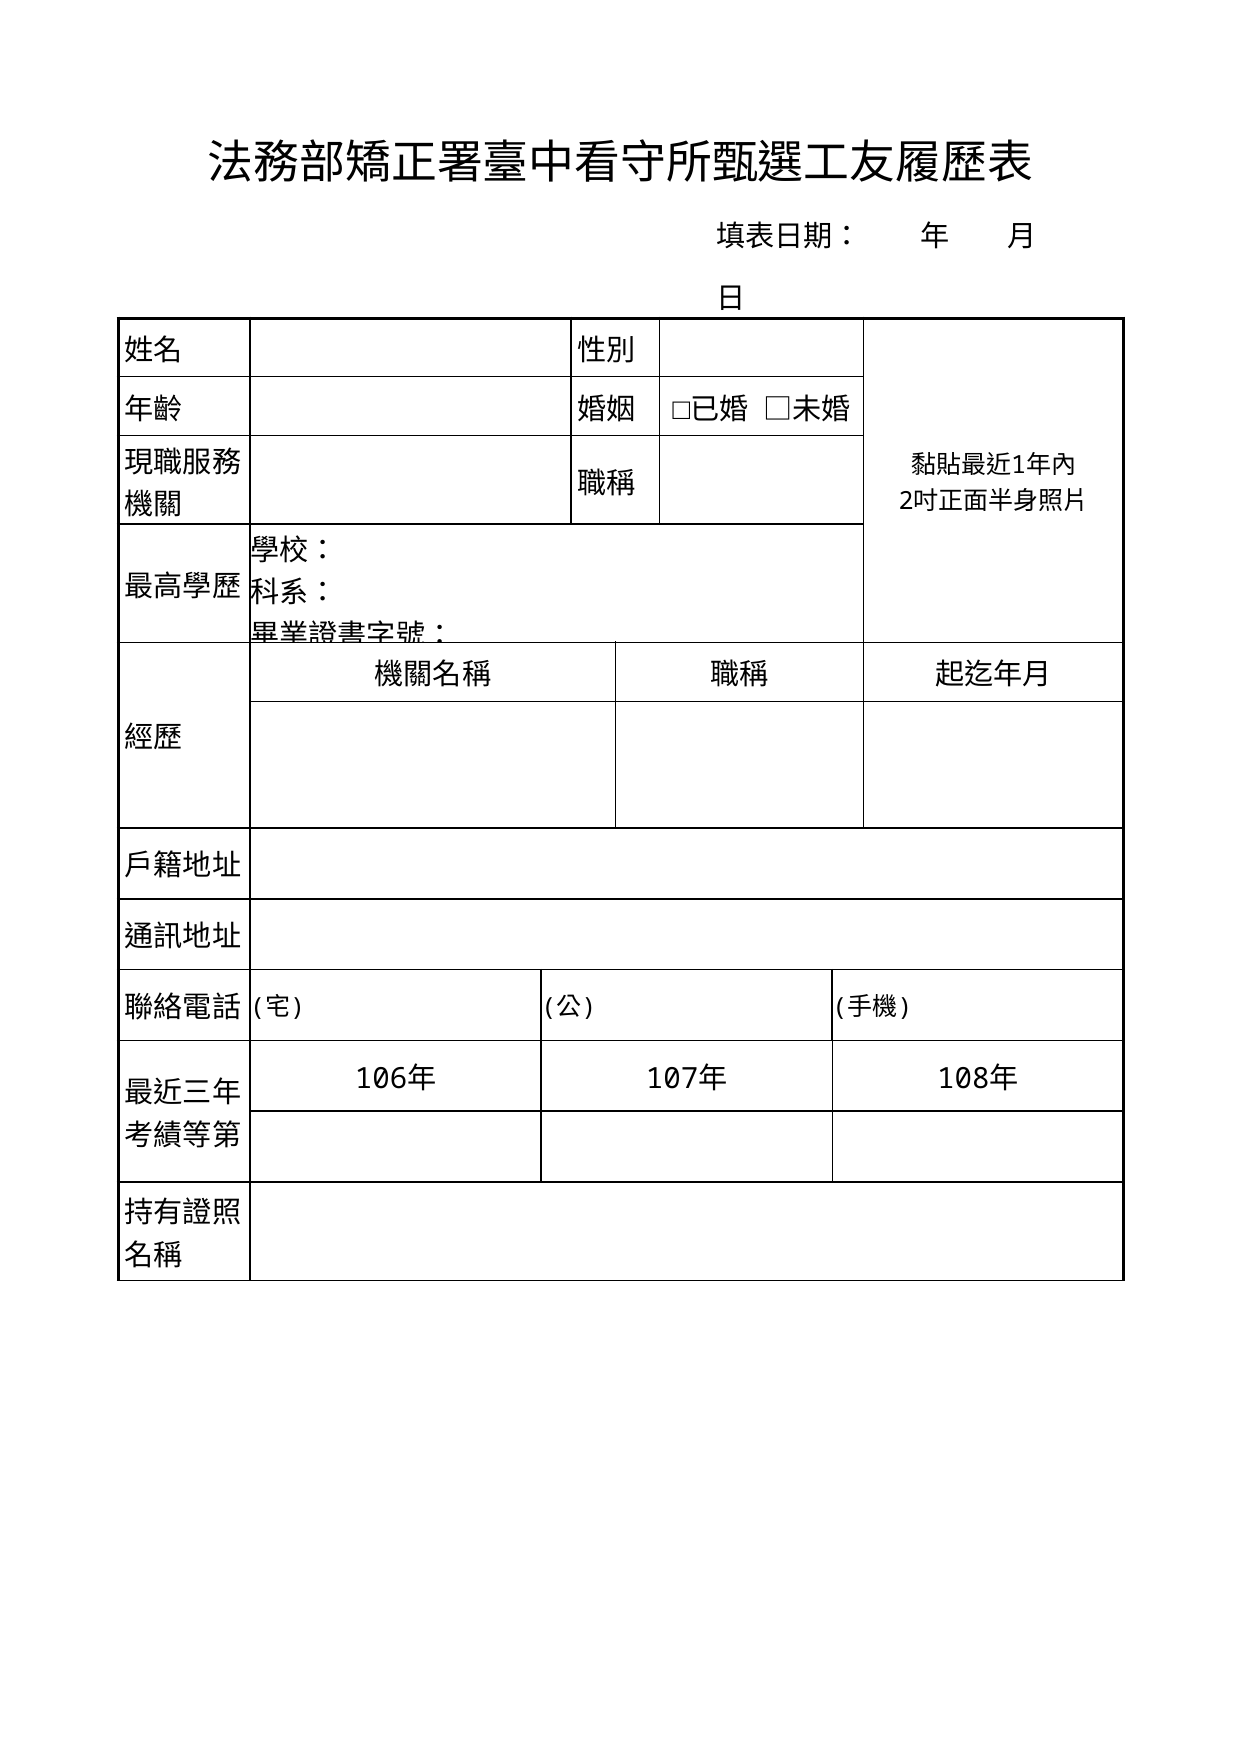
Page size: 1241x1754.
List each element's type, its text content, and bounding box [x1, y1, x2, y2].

table_cell 經歷 [120, 643, 249, 827]
table_cell 持有證照名稱 [120, 1183, 249, 1279]
table_cell 學校： 科系： 畢業證書字號： [251, 525, 863, 641]
table_cell 通訊地址 [120, 900, 249, 969]
table_cell (公) [542, 970, 831, 1039]
table_cell 聯絡電話 [120, 970, 249, 1039]
text 填表日期： 年 月 日 [716, 192, 1122, 317]
table_cell 現職服務機關 [120, 436, 249, 523]
table_cell [251, 900, 1122, 969]
table_cell [542, 1112, 832, 1181]
table_cell [251, 1112, 540, 1181]
table_cell [864, 702, 1122, 827]
table_cell 機關名稱 [251, 643, 615, 701]
table_cell 婚姻 [572, 377, 659, 435]
table_cell [251, 829, 1122, 898]
table_cell 107年 [542, 1041, 832, 1110]
table_cell [251, 377, 570, 435]
table_cell [251, 436, 570, 523]
table_cell 年齡 [120, 377, 249, 435]
table_cell [833, 1112, 1122, 1181]
table_cell 108年 [833, 1041, 1122, 1110]
table_cell 戶籍地址 [120, 829, 249, 898]
table_cell 職稱 [616, 643, 863, 701]
table_cell □已婚 □未婚 [660, 377, 863, 435]
table_cell [616, 702, 863, 827]
table_cell [660, 436, 863, 523]
table_cell 最近三年 考績等第 [120, 1041, 249, 1181]
table_header 姓名 [120, 320, 249, 376]
table_cell 起迄年月 [864, 643, 1122, 701]
table_cell (宅) [251, 970, 540, 1039]
table_cell 職稱 [572, 436, 659, 523]
table_cell 106年 [251, 1041, 540, 1110]
table_header [660, 320, 863, 376]
table_cell [251, 702, 615, 827]
table_cell 最高學歷 [120, 525, 249, 641]
table_header 黏貼最近1年內 2吋正面半身照片 [864, 320, 1122, 641]
table_cell (手機) [833, 970, 1122, 1039]
table_header 性別 [572, 320, 659, 376]
table_cell [251, 1183, 1122, 1279]
text 法務部矯正署臺中看守所甄選工友履歷表 [118, 125, 1122, 192]
table_header [251, 320, 570, 376]
